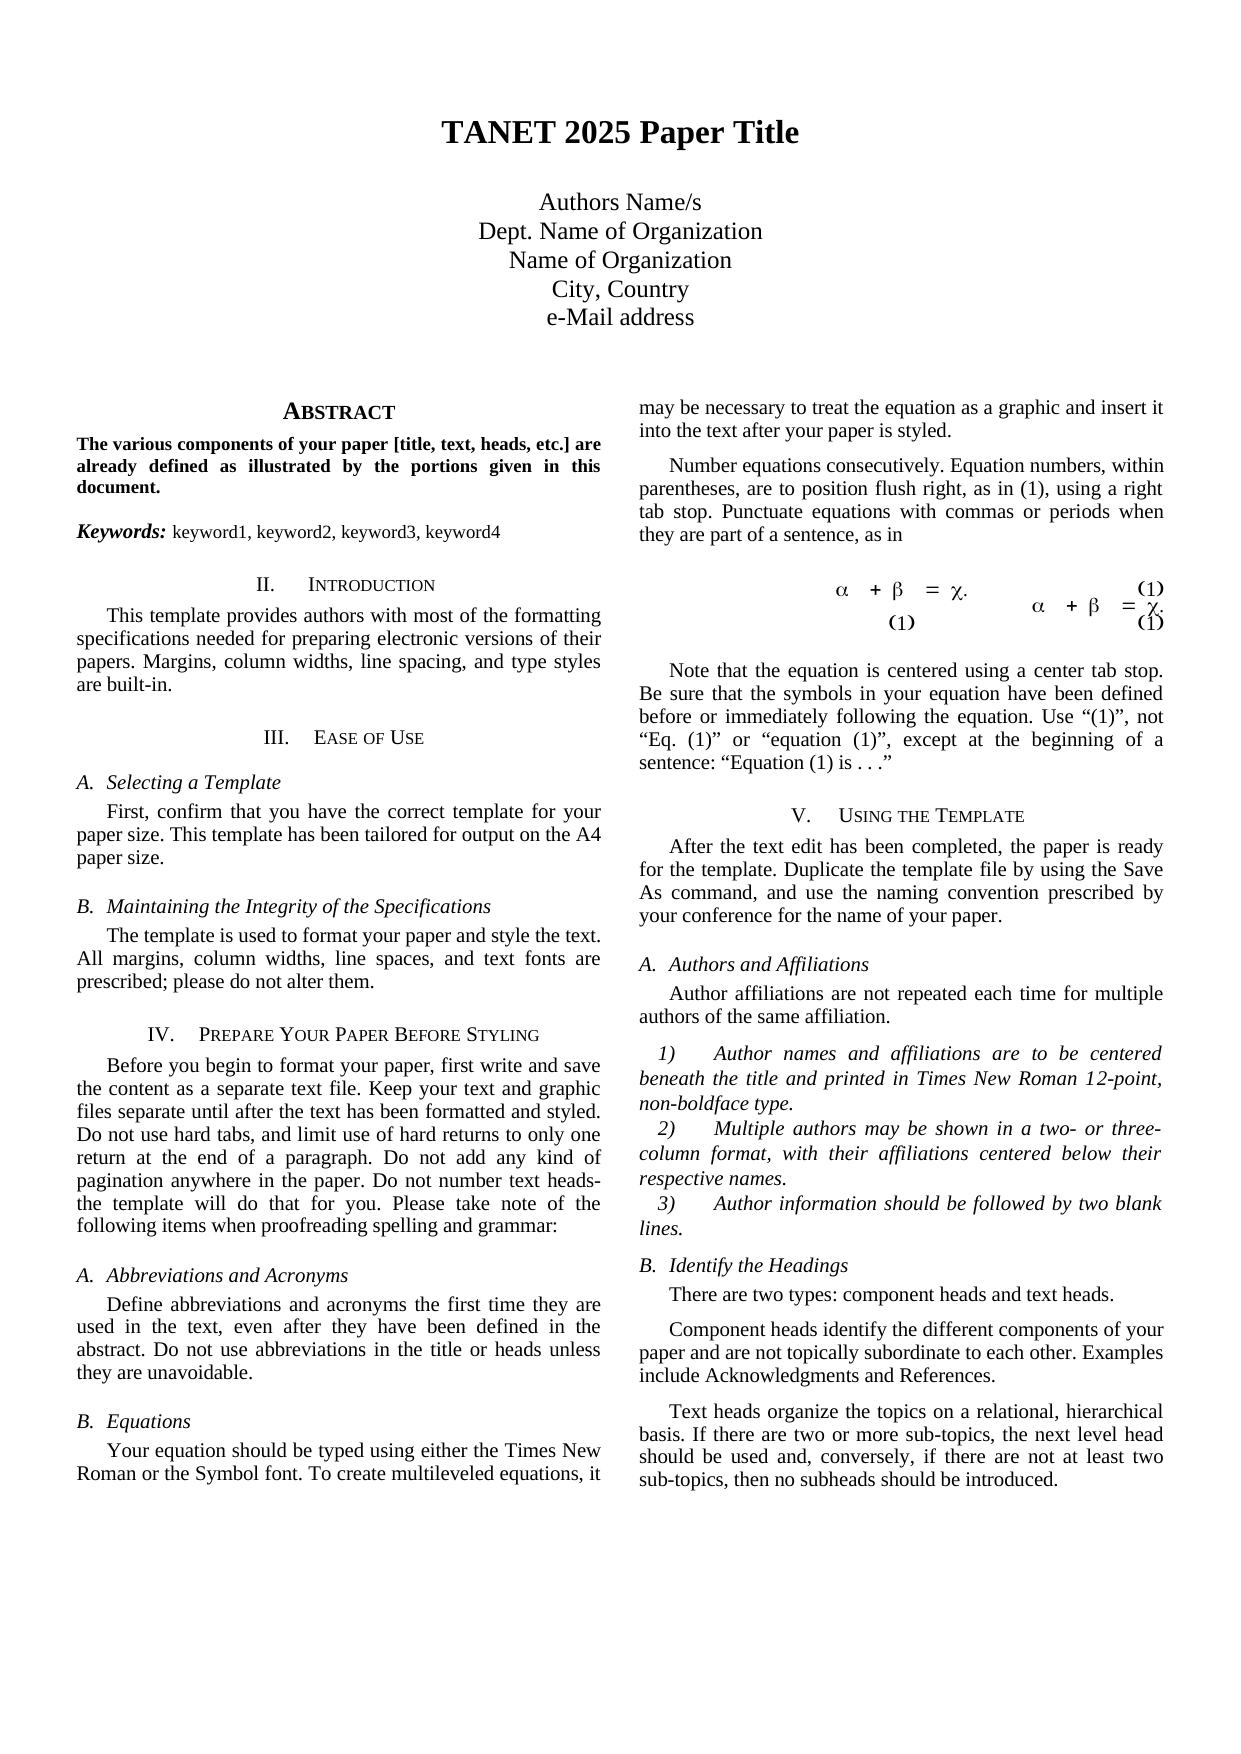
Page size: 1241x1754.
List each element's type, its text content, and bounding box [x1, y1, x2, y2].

text Number equations consecutively. Equation numbers, within parentheses, are to position flush right, as in (1), using a right tab stop. Punctuate equations with commas or periods when they are part of a sentence, as in [639, 454, 1164, 546]
text Note that the equation is centered using a center tab stop. Be sure that the symbols in your equation have been defined before or immediately following the equation. Use “(1)”, not “Eq. (1)” or “equation (1)”, except at the beginning of a sentence: “Equation (1) is . . .” [639, 659, 1164, 774]
subtitle Selecting a Template [76, 770, 601, 794]
text Before you begin to format your paper, first write and save the content as a separate text file. Keep your text and graphic files separate until after the text has been formatted and styled. Do not use hard tabs, and limit use of hard returns to only one return at the end of a paragraph. Do not add any kind of pagination anywhere in the paper. Do not number text heads-the template will do that for you. Please take note of the following items when proofreading spelling and grammar: [76, 1054, 601, 1237]
subtitle Author names and affiliations are to be centered beneath the title and printed in Times New Roman 12-point, non-boldface type. [639, 1041, 1164, 1116]
text City, Country [76, 274, 1164, 302]
text Component heads identify the different components of your paper and are not topically subordinate to each other. Examples include Acknowledgments and References. [639, 1319, 1164, 1387]
text There are two types: component heads and text heads. [639, 1283, 1164, 1306]
subtitle Introduction [76, 572, 601, 596]
text Your equation should be typed using either the Times New Roman or the Symbol font. To create multileveled equations, it [76, 1440, 601, 1485]
text Text heads organize the topics on a relational, hierarchical basis. If there are two or more sub-topics, the next level head should be used and, conversely, if there are not at least two sub-topics, then no subheads should be introduced. [639, 1400, 1164, 1491]
text First, confirm that you have the correct template for your paper size. This template has been tailored for output on the A4 paper size. [76, 800, 601, 869]
subtitle Equations [76, 1409, 601, 1433]
text Dept. Name of Organization [76, 216, 1164, 245]
text Authors Name/s [76, 187, 1164, 216]
text Keywords: keyword1, keyword2, keyword3, keyword4 [76, 518, 601, 543]
text This template provides authors with most of the formatting specifications needed for preparing electronic versions of their papers. Margins, column widths, line spacing, and type styles are built-in. [76, 604, 601, 696]
text      [639, 583, 1164, 634]
text Name of Organization [76, 245, 1164, 274]
text e-Mail address [76, 302, 1164, 331]
subtitle Authors and Affiliations [639, 952, 1164, 976]
subtitle Prepare Your Paper Before Styling [76, 1022, 601, 1046]
text The template is used to format your paper and style the text. All margins, column widths, line spaces, and text fonts are prescribed; please do not alter them. [76, 924, 601, 993]
subtitle Using the Template [639, 803, 1164, 827]
subtitle Ease of Use [76, 725, 601, 749]
subtitle Multiple authors may be shown in a two- or three-column format, with their affiliations centered below their respective names. [639, 1116, 1164, 1191]
text The various components of your paper [title, text, heads, etc.] are already defined as illustrated by the portions given in this document. [76, 433, 601, 498]
title TANET 2025 Paper Title [76, 112, 1164, 151]
subtitle Abbreviations and Acronyms [76, 1262, 601, 1287]
text Author affiliations are not repeated each time for multiple authors of the same affiliation. [639, 982, 1164, 1028]
subtitle Maintaining the Integrity of the Specifications [76, 894, 601, 918]
text Define abbreviations and acronyms the first time they are used in the text, even after they have been defined in the abstract. Do not use abbreviations in the title or heads unless they are unavoidable. [76, 1293, 601, 1384]
text After the text edit has been completed, the paper is ready for the template. Duplicate the template file by using the Save As command, and use the naming convention prescribed by your conference for the name of your paper. [639, 835, 1164, 927]
subtitle Author information should be followed by two blank lines. [639, 1191, 1164, 1241]
subtitle Identify the Headings [639, 1253, 1164, 1277]
text may be necessary to treat the equation as a graphic and insert it into the text after your paper is styled. [639, 396, 1164, 442]
subtitle Abstract [76, 396, 601, 425]
